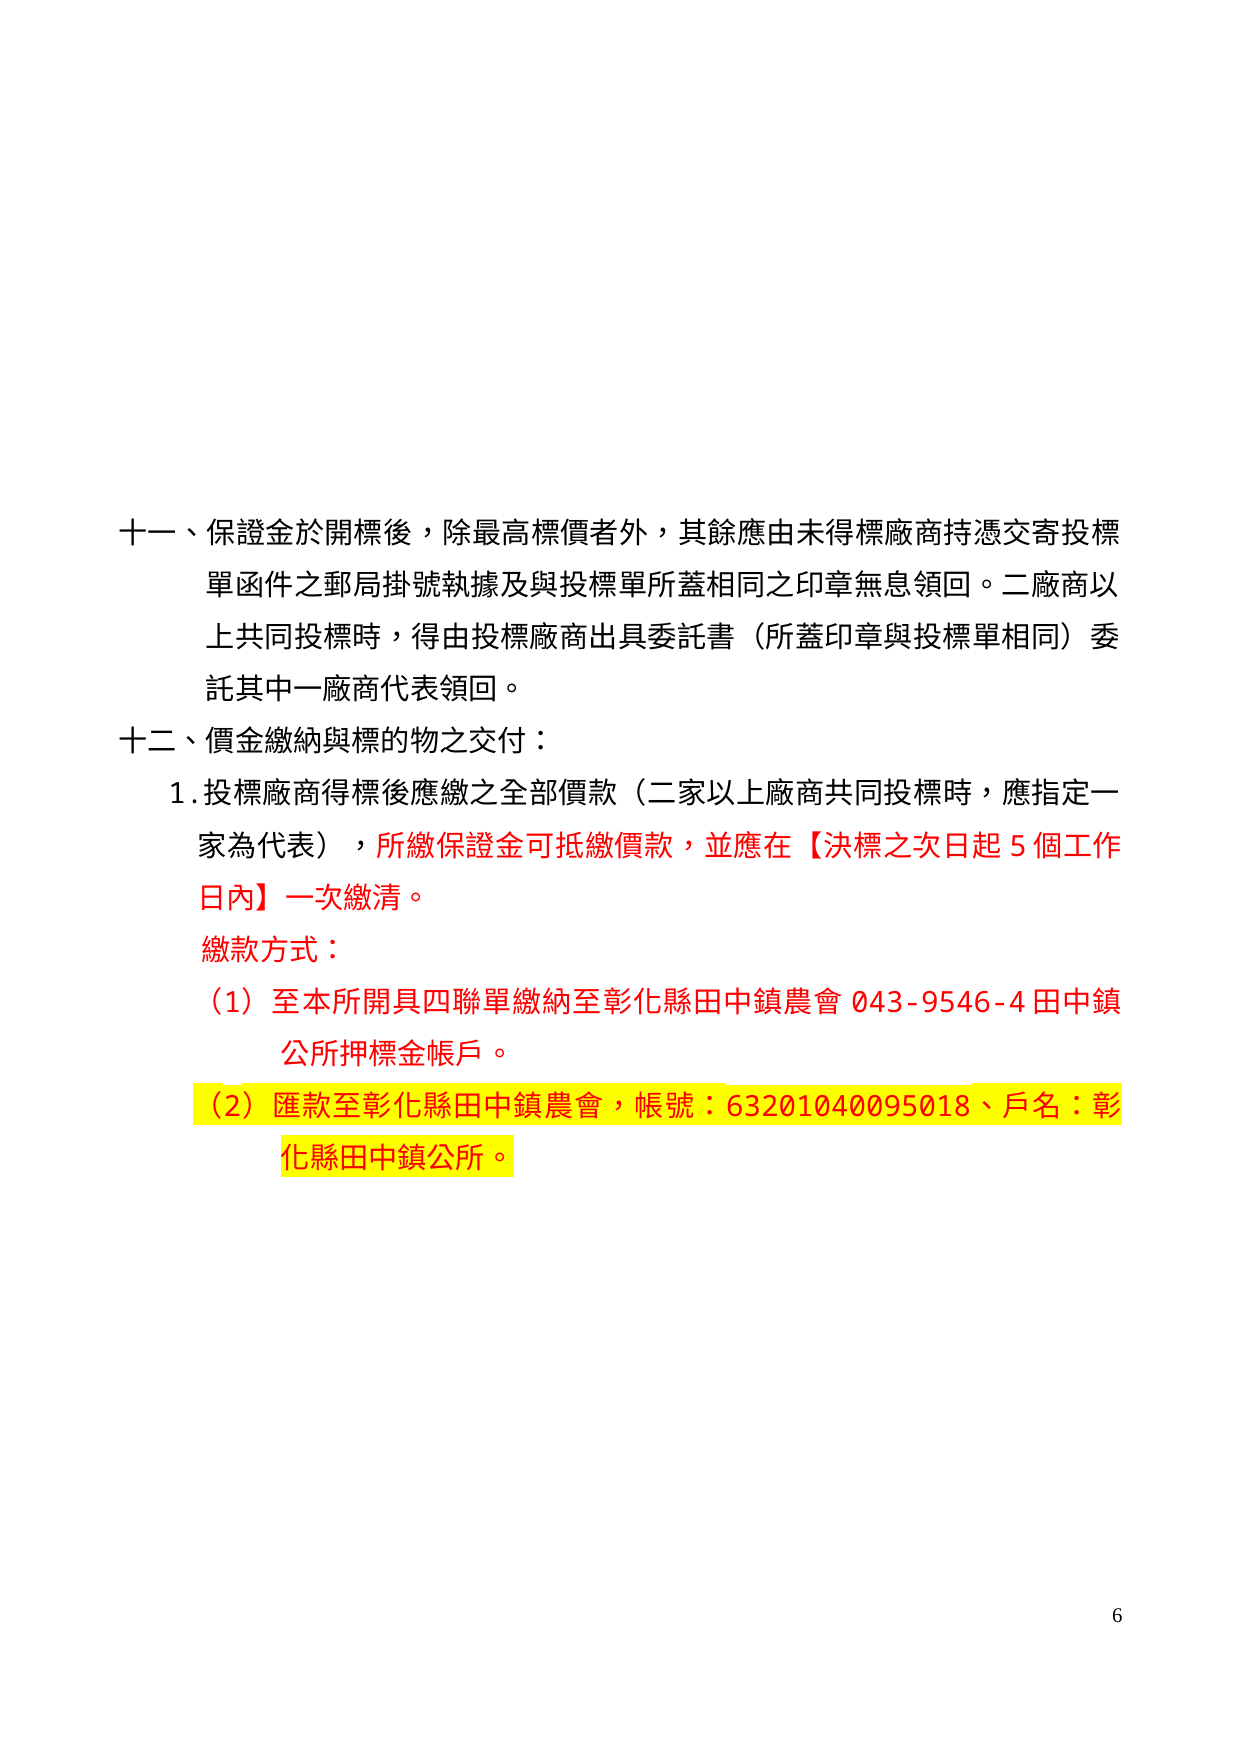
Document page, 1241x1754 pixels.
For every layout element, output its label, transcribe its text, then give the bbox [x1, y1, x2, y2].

text （1）至本所開具四聯單繳納至彰化縣田中鎮農會043-9546-4田中鎮公所押標金帳戶。 [193, 971, 1122, 1075]
text 繳款方式： [143, 918, 1122, 971]
text 1.投標廠商得標後應繳之全部價款（二家以上廠商共同投標時，應指定一家為代表），所繳保證金可抵繳價款，並應在【決標之次日起5個工作日內】一次繳清。 [168, 762, 1122, 918]
text 十二、價金繳納與標的物之交付： [118, 710, 1122, 762]
text （2）匯款至彰化縣田中鎮農會，帳號：63201040095018、戶名：彰化縣田中鎮公所。 [193, 1075, 1122, 1179]
text 十一、保證金於開標後，除最高標價者外，其餘應由未得標廠商持憑交寄投標 單函件之郵局掛號執據及與投標單所蓋相同之印章無息領回。二廠商以上共同投標時，得由投標廠商出具委託書（所蓋印章與投標單相同）委 託其中一廠商代表領回。 [118, 502, 1122, 710]
